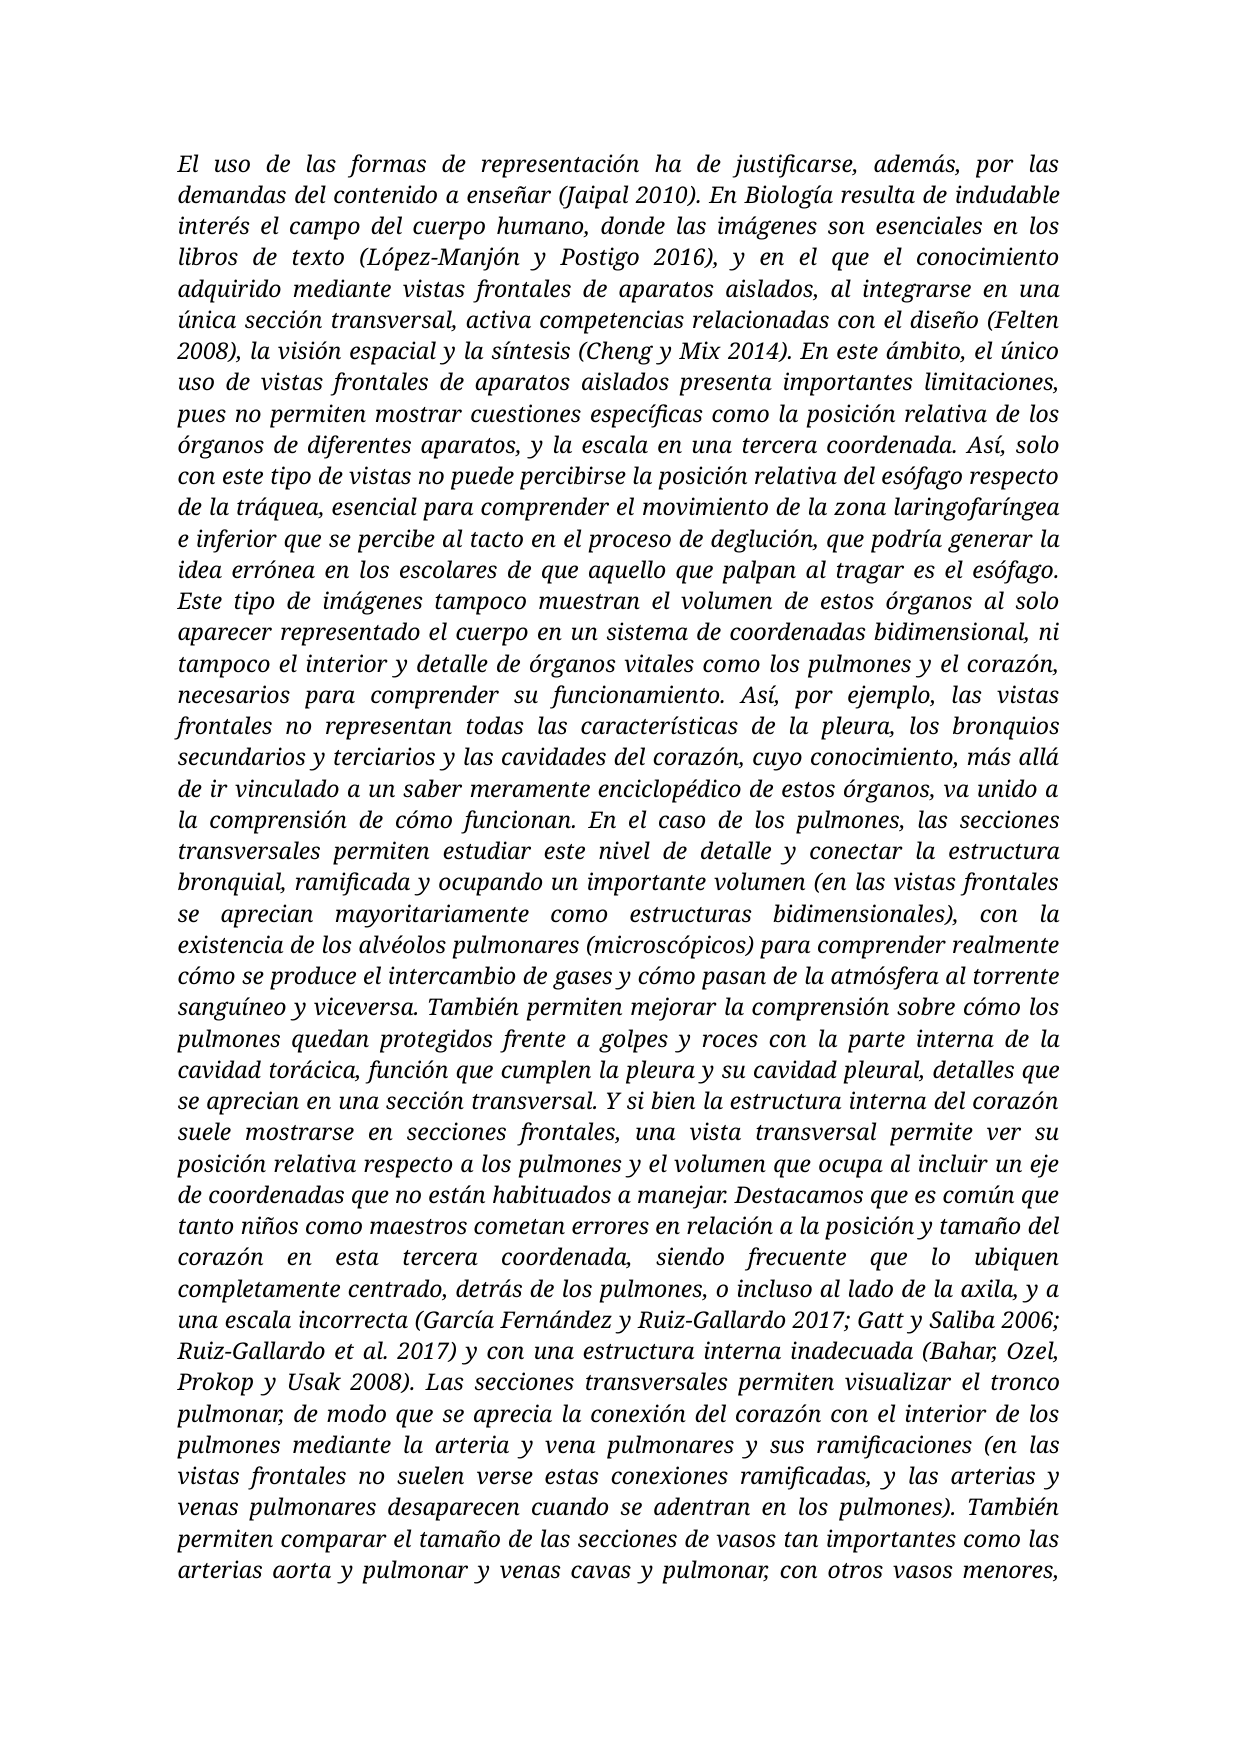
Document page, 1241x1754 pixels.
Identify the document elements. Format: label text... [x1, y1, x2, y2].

text El uso de las formas de representación ha de justificarse, además, por las demandas del contenido a enseñar (Jaipal 2010). En Biología resulta de indudable interés el campo del cuerpo humano, donde las imágenes son esenciales en los libros de texto (López-Manjón y Postigo 2016), y en el que el conocimiento adquirido mediante vistas frontales de aparatos aislados, al integrarse en una única sección transversal, activa competencias relacionadas con el diseño (Felten 2008), la visión espacial y la síntesis (Cheng y Mix 2014). En este ámbito, el único uso de vistas frontales de aparatos aislados presenta importantes limitaciones, pues no permiten mostrar cuestiones específicas como la posición relativa de los órganos de diferentes aparatos, y la escala en una tercera coordenada. Así, solo con este tipo de vistas no puede percibirse la posición relativa del esófago respecto de la tráquea, esencial para comprender el movimiento de la zona laringofaríngea e inferior que se percibe al tacto en el proceso de deglución, que podría generar la idea errónea en los escolares de que aquello que palpan al tragar es el esófago. Este tipo de imágenes tampoco muestran el volumen de estos órganos al solo aparecer representado el cuerpo en un sistema de coordenadas bidimensional, ni tampoco el interior y detalle de órganos vitales como los pulmones y el corazón, necesarios para comprender su funcionamiento. Así, por ejemplo, las vistas frontales no representan todas las características de la pleura, los bronquios secundarios y terciarios y las cavidades del corazón, cuyo conocimiento, más allá de ir vinculado a un saber meramente enciclopédico de estos órganos, va unido a la comprensión de cómo funcionan. En el caso de los pulmones, las secciones transversales permiten estudiar este nivel de detalle y conectar la estructura bronquial, ramificada y ocupando un importante volumen (en las vistas frontales se aprecian mayoritariamente como estructuras bidimensionales), con la existencia de los alvéolos pulmonares (microscópicos) para comprender realmente cómo se produce el intercambio de gases y cómo pasan de la atmósfera al torrente sanguíneo y viceversa. También permiten mejorar la comprensión sobre cómo los pulmones quedan protegidos frente a golpes y roces con la parte interna de la cavidad torácica, función que cumplen la pleura y su cavidad pleural, detalles que se aprecian en una sección transversal. Y si bien la estructura interna del corazón suele mostrarse en secciones frontales, una vista transversal permite ver su posición relativa respecto a los pulmones y el volumen que ocupa al incluir un eje de coordenadas que no están habituados a manejar. Destacamos que es común que tanto niños como maestros cometan errores en relación a la posición y tamaño del corazón en esta tercera coordenada, siendo frecuente que lo ubiquen completamente centrado, detrás de los pulmones, o incluso al lado de la axila, y a una escala incorrecta (García Fernández y Ruiz-Gallardo 2017; Gatt y Saliba 2006; Ruiz-Gallardo et al. 2017) y con una estructura interna inadecuada (Bahar, Ozel, Prokop y Usak 2008). Las secciones transversales permiten visualizar el tronco pulmonar, de modo que se aprecia la conexión del corazón con el interior de los pulmones mediante la arteria y vena pulmonares y sus ramificaciones (en las vistas frontales no suelen verse estas conexiones ramificadas, y las arterias y venas pulmonares desaparecen cuando se adentran en los pulmones). También permiten comparar el tamaño de las secciones de vasos tan importantes como las arterias aorta y pulmonar y venas cavas y pulmonar, con otros vasos menores, [177, 148, 1063, 1585]
